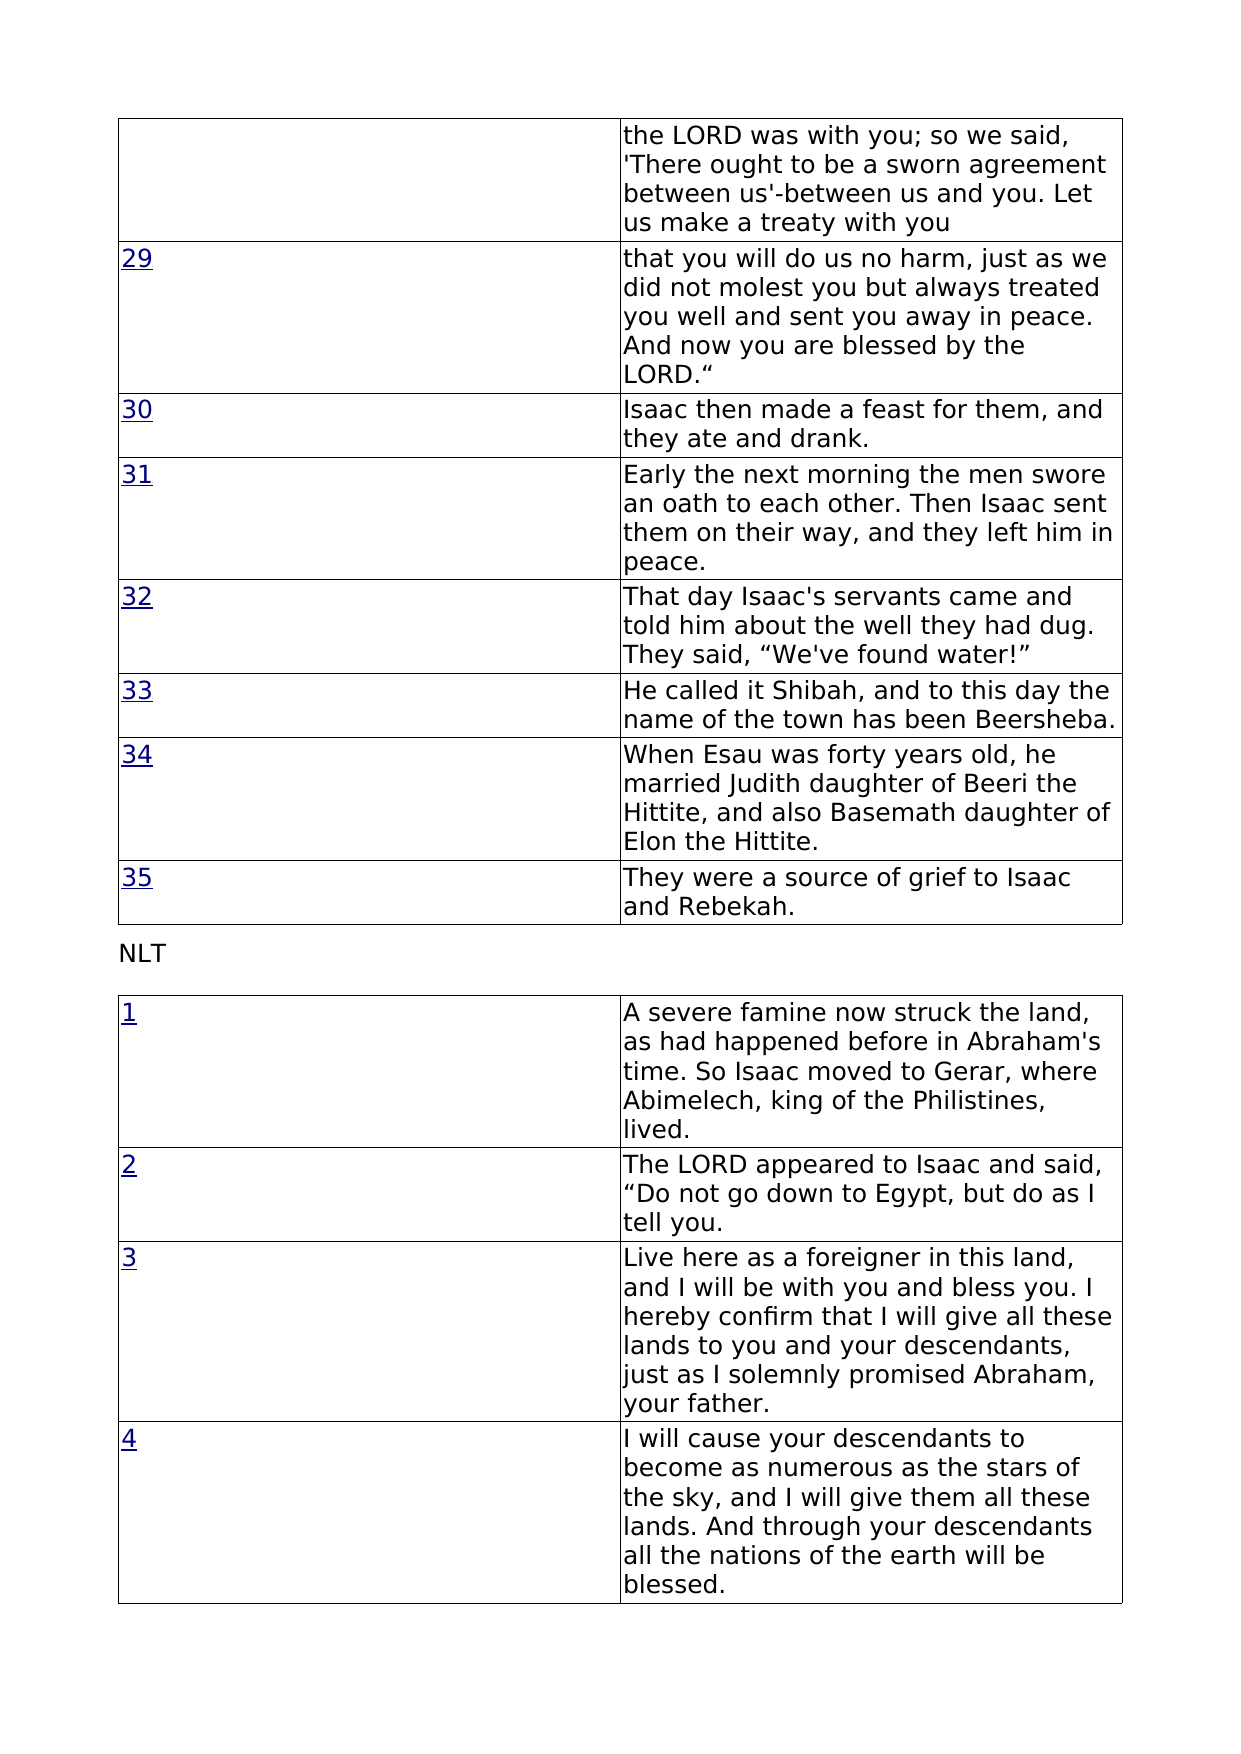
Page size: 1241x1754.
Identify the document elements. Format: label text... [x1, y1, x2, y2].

table_cell that you will do us no harm, just as we did not molest you but always treated you well and sent you away in peace. And now you are blessed by the LORD.“ [621, 242, 1122, 392]
table_cell Isaac then made a feast for them, and they ate and drank. [621, 394, 1122, 457]
table_cell That day Isaac's servants came and told him about the well they had dug. They said, “We've found water!” [621, 580, 1122, 673]
table_cell 33 [119, 674, 620, 737]
table_cell the LORD was with you; so we said, 'There ought to be a sworn agreement between us'-between us and you. Let us make a treaty with you [621, 119, 1122, 241]
table_cell 34 [119, 738, 620, 860]
table_cell I will cause your descendants to become as numerous as the stars of the sky, and I will give them all these lands. And through your descendants all the nations of the earth will be blessed. [621, 1422, 1122, 1602]
table_cell 30 [119, 394, 620, 457]
table_cell 35 [119, 861, 620, 924]
table_cell Early the next morning the men swore an oath to each other. Then Isaac sent them on their way, and they left him in peace. [621, 458, 1122, 579]
table_cell 3 [119, 1242, 620, 1421]
table_header A severe famine now struck the land, as had happened before in Abraham's time. So Isaac moved to Gerar, where Abimelech, king of the Philistines, lived. [621, 996, 1122, 1147]
text NLT [118, 939, 1122, 968]
table_cell 31 [119, 458, 620, 579]
table_cell 2 [119, 1148, 620, 1241]
table_cell He called it Shibah, and to this day the name of the town has been Beersheba. [621, 674, 1122, 737]
table_cell Live here as a foreigner in this land, and I will be with you and bless you. I hereby confirm that I will give all these lands to you and your descendants, just as I solemnly promised Abraham, your father. [621, 1242, 1122, 1421]
table_cell 4 [119, 1422, 620, 1602]
table_header 1 [119, 996, 620, 1147]
table_cell They were a source of grief to Isaac and Rebekah. [621, 861, 1122, 924]
table_cell When Esau was forty years old, he married Judith daughter of Beeri the Hittite, and also Basemath daughter of Elon the Hittite. [621, 738, 1122, 860]
table_cell The LORD appeared to Isaac and said, “Do not go down to Egypt, but do as I tell you. [621, 1148, 1122, 1241]
table_cell 29 [119, 242, 620, 392]
table_cell 32 [119, 580, 620, 673]
table_cell [119, 119, 620, 241]
